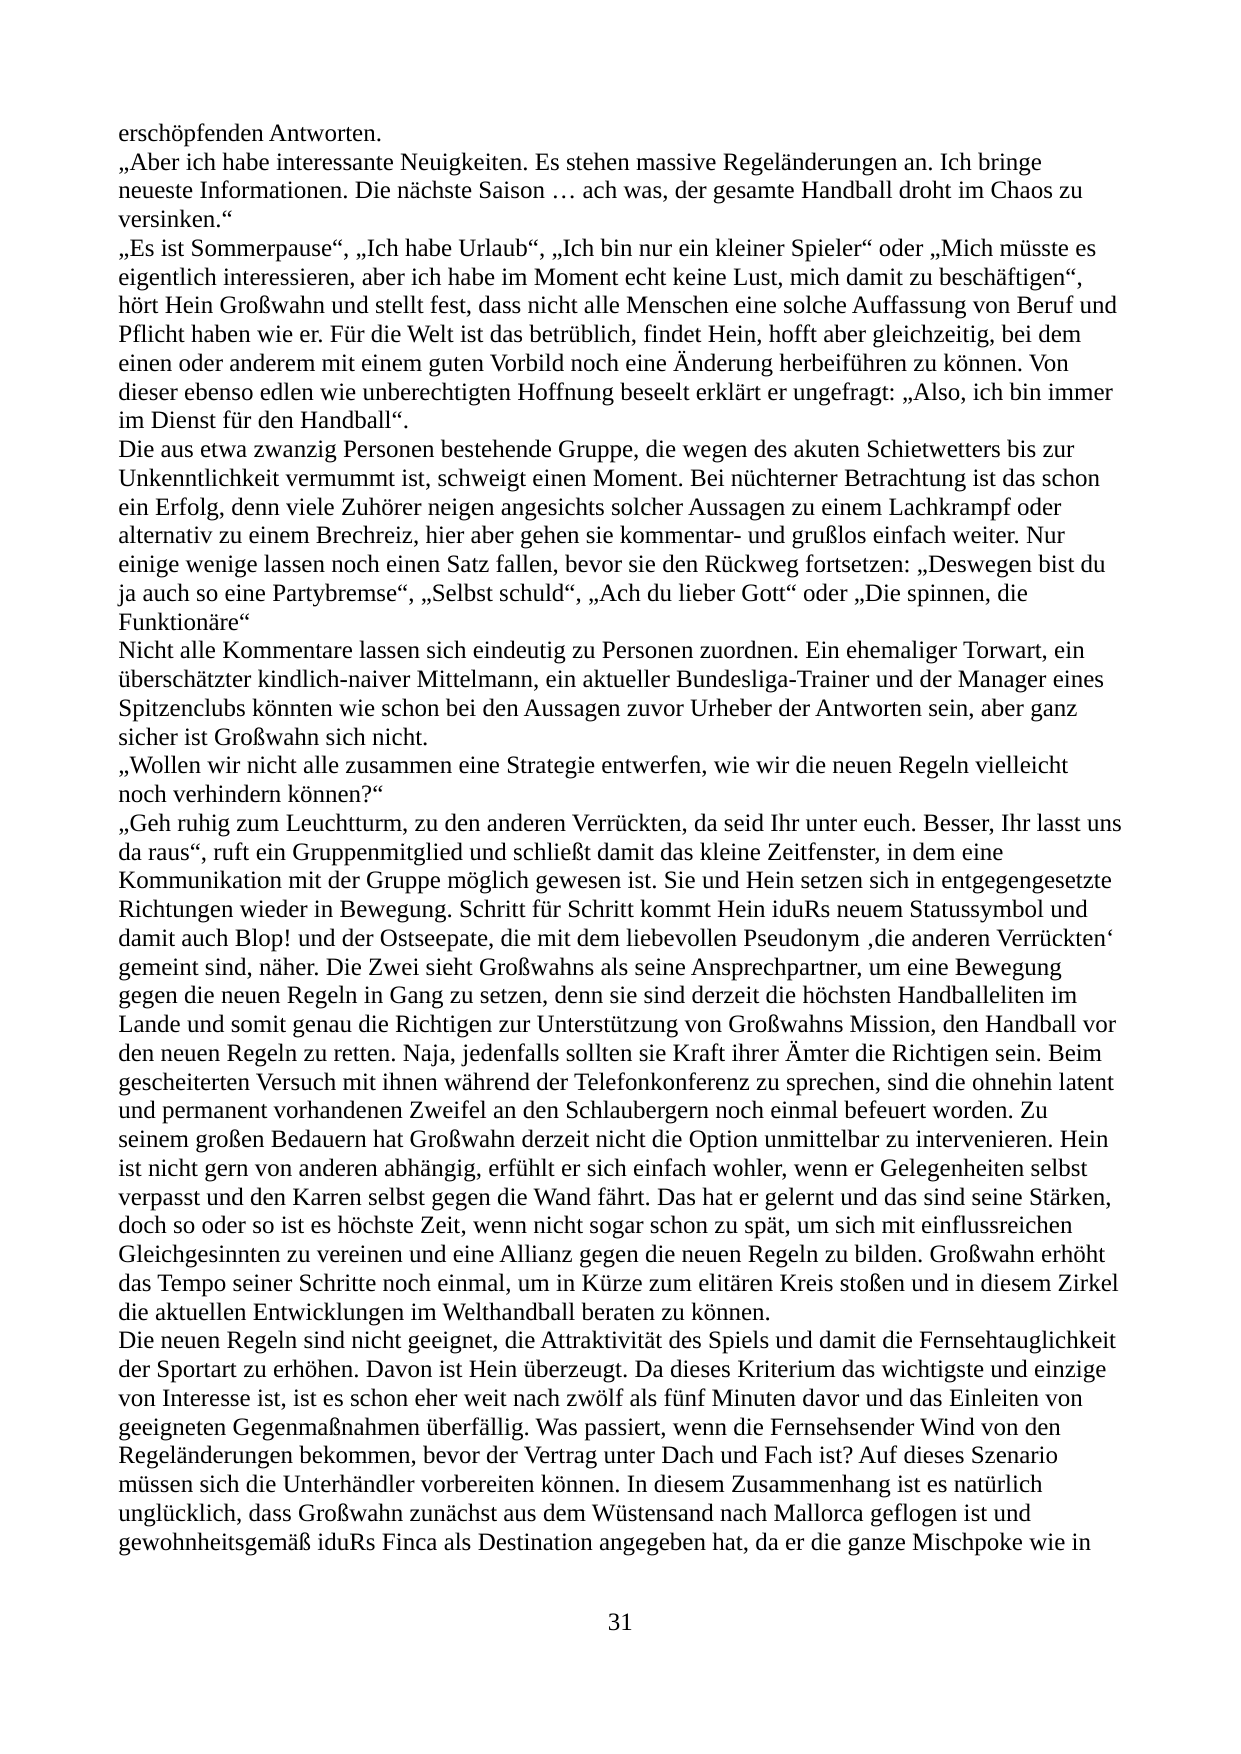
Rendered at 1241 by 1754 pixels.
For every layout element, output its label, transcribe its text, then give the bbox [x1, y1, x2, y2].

text erschöpfenden Antworten. [118, 118, 1122, 147]
text „Es ist Sommerpause“, „Ich habe Urlaub“, „Ich bin nur ein kleiner Spieler“ oder „Mich müsste es eigentlich interessieren, aber ich habe im Moment echt keine Lust, mich damit zu beschäftigen“, hört Hein Großwahn und stellt fest, dass nicht alle Menschen eine solche Auffassung von Beruf und Pflicht haben wie er. Für die Welt ist das betrüblich, findet Hein, hofft aber gleichzeitig, bei dem einen oder anderem mit einem guten Vorbild noch eine Änderung herbeiführen zu können. Von dieser ebenso edlen wie unberechtigten Hoffnung beseelt erklärt er ungefragt: „Also, ich bin immer im Dienst für den Handball“. [118, 233, 1122, 434]
text „Wollen wir nicht alle zusammen eine Strategie entwerfen, wie wir die neuen Regeln vielleicht noch verhindern können?“ [118, 751, 1122, 808]
text „Aber ich habe interessante Neuigkeiten. Es stehen massive Regeländerungen an. Ich bringe neueste Informationen. Die nächste Saison … ach was, der gesamte Handball droht im Chaos zu versinken.“ [118, 147, 1122, 233]
text Die aus etwa zwanzig Personen bestehende Gruppe, die wegen des akuten Schietwetters bis zur Unkenntlichkeit vermummt ist, schweigt einen Moment. Bei nüchterner Betrachtung ist das schon ein Erfolg, denn viele Zuhörer neigen angesichts solcher Aussagen zu einem Lachkrampf oder alternativ zu einem Brechreiz, hier aber gehen sie kommentar- und grußlos einfach weiter. Nur einige wenige lassen noch einen Satz fallen, bevor sie den Rückweg fortsetzen: „Deswegen bist du ja auch so eine Partybremse“, „Selbst schuld“, „Ach du lieber Gott“ oder „Die spinnen, die Funktionäre“ [118, 434, 1122, 636]
text Nicht alle Kommentare lassen sich eindeutig zu Personen zuordnen. Ein ehemaliger Torwart, ein überschätzter kindlich-naiver Mittelmann, ein aktueller Bundesliga-Trainer und der Manager eines Spitzenclubs könnten wie schon bei den Aussagen zuvor Urheber der Antworten sein, aber ganz sicher ist Großwahn sich nicht. [118, 636, 1122, 751]
text „Geh ruhig zum Leuchtturm, zu den anderen Verrückten, da seid Ihr unter euch. Besser, Ihr lasst uns da raus“, ruft ein Gruppenmitglied und schließt damit das kleine Zeitfenster, in dem eine Kommunikation mit der Gruppe möglich gewesen ist. Sie und Hein setzen sich in entgegengesetzte Richtungen wieder in Bewegung. Schritt für Schritt kommt Hein iduRs neuem Statussymbol und damit auch Blop! und der Ostseepate, die mit dem liebevollen Pseudonym ‚die anderen Verrückten‘ gemeint sind, näher. Die Zwei sieht Großwahns als seine Ansprechpartner, um eine Bewegung gegen die neuen Regeln in Gang zu setzen, denn sie sind derzeit die höchsten Handballeliten im Lande und somit genau die Richtigen zur Unterstützung von Großwahns Mission, den Handball vor den neuen Regeln zu retten. Naja, jedenfalls sollten sie Kraft ihrer Ämter die Richtigen sein. Beim gescheiterten Versuch mit ihnen während der Telefonkonferenz zu sprechen, sind die ohnehin latent und permanent vorhandenen Zweifel an den Schlaubergern noch einmal befeuert worden. Zu seinem großen Bedauern hat Großwahn derzeit nicht die Option unmittelbar zu intervenieren. Hein ist nicht gern von anderen abhängig, erfühlt er sich einfach wohler, wenn er Gelegenheiten selbst verpasst und den Karren selbst gegen die Wand fährt. Das hat er gelernt und das sind seine Stärken, doch so oder so ist es höchste Zeit, wenn nicht sogar schon zu spät, um sich mit einflussreichen Gleichgesinnten zu vereinen und eine Allianz gegen die neuen Regeln zu bilden. Großwahn erhöht das Tempo seiner Schritte noch einmal, um in Kürze zum elitären Kreis stoßen und in diesem Zirkel die aktuellen Entwicklungen im Welthandball beraten zu können. [118, 808, 1122, 1326]
text Die neuen Regeln sind nicht geeignet, die Attraktivität des Spiels und damit die Fernsehtauglichkeit der Sportart zu erhöhen. Davon ist Hein überzeugt. Da dieses Kriterium das wichtigste und einzige von Interesse ist, ist es schon eher weit nach zwölf als fünf Minuten davor und das Einleiten von geeigneten Gegenmaßnahmen überfällig. Was passiert, wenn die Fernsehsender Wind von den Regeländerungen bekommen, bevor der Vertrag unter Dach und Fach ist? Auf dieses Szenario müssen sich die Unterhändler vorbereiten können. In diesem Zusammenhang ist es natürlich unglücklich, dass Großwahn zunächst aus dem Wüstensand nach Mallorca geflogen ist und gewohnheitsgemäß iduRs Finca als Destination angegeben hat, da er die ganze Mischpoke wie in [118, 1326, 1122, 1556]
